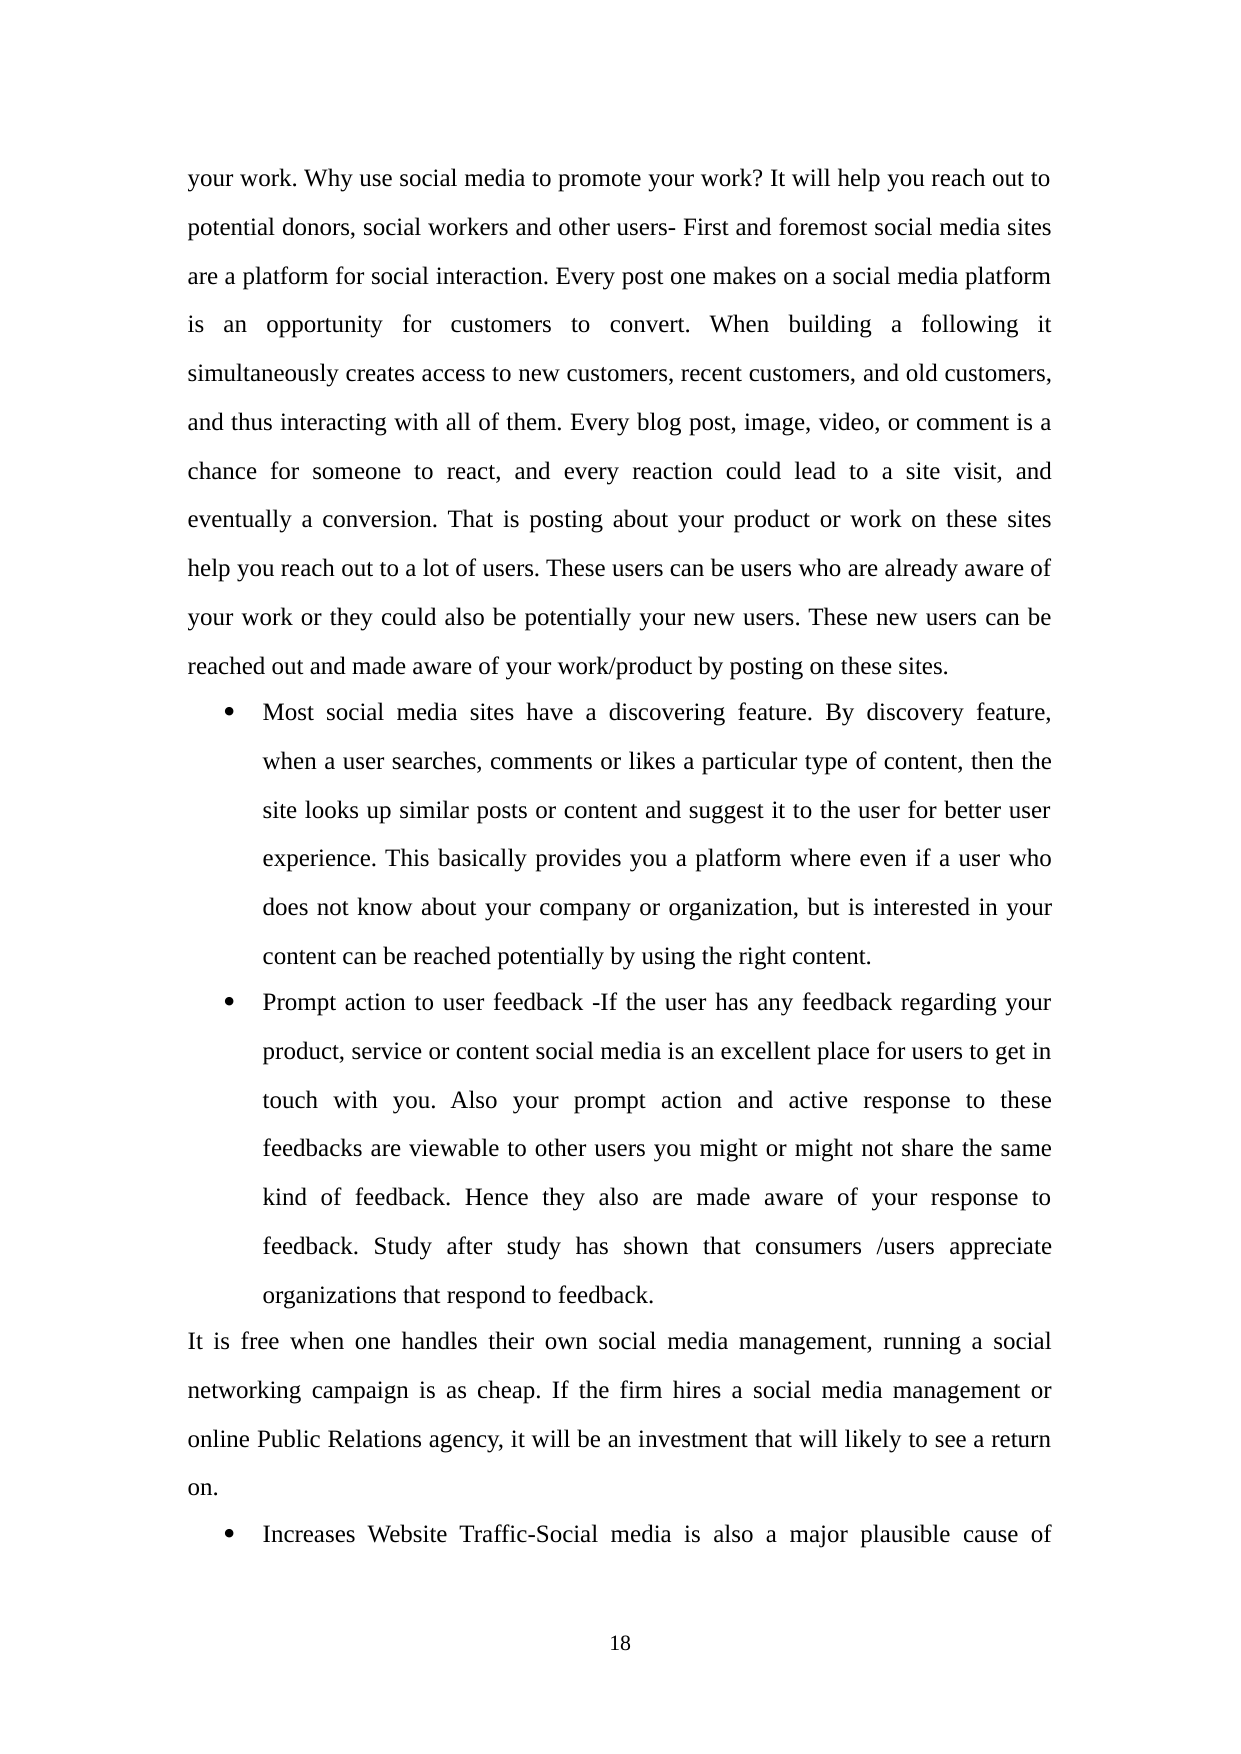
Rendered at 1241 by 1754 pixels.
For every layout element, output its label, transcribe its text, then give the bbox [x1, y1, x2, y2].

list Prompt action to user feedback -If the user has any feedback regarding your product, service or content social media is an excellent place for users to get in touch with you. Also your prompt action and active response to these feedbacks are viewable to other users you might or might not share the same kind of feedback. Hence they also are made aware of your response to feedback. Study after study has shown that consumers /users appreciate organizations that respond to feedback. [225, 986, 1053, 1311]
text your work. Why use social media to promote your work? It will help you reach out to potential donors, social workers and other users- First and foremost social media sites are a platform for social interaction. Every post one makes on a social media platform is an opportunity for customers to convert. When building a following it simultaneously creates access to new customers, recent customers, and old customers, and thus interacting with all of them. Every blog post, image, video, or comment is a chance for someone to react, and every reaction could lead to a site visit, and eventually a conversion. That is posting about your product or work on these sites help you reach out to a lot of users. These users can be users who are already aware of your work or they could also be potentially your new users. These new users can be reached out and made aware of your work/product by posting on these sites. [187, 162, 1053, 682]
text It is free when one handles their own social media management, running a social networking campaign is as cheap. If the firm hires a social media management or online Public Relations agency, it will be an investment that will likely to see a return on. [187, 1325, 1053, 1503]
list Most social media sites have a discovering feature. By discovery feature, when a user searches, comments or likes a particular type of content, then the site looks up similar posts or content and suggest it to the user for better user experience. This basically provides you a platform where even if a user who does not know about your company or organization, but is interested in your content can be reached potentially by using the right content. [225, 696, 1053, 972]
list Increases Website Traffic-Social media is also a major plausible cause of [225, 1517, 1053, 1550]
